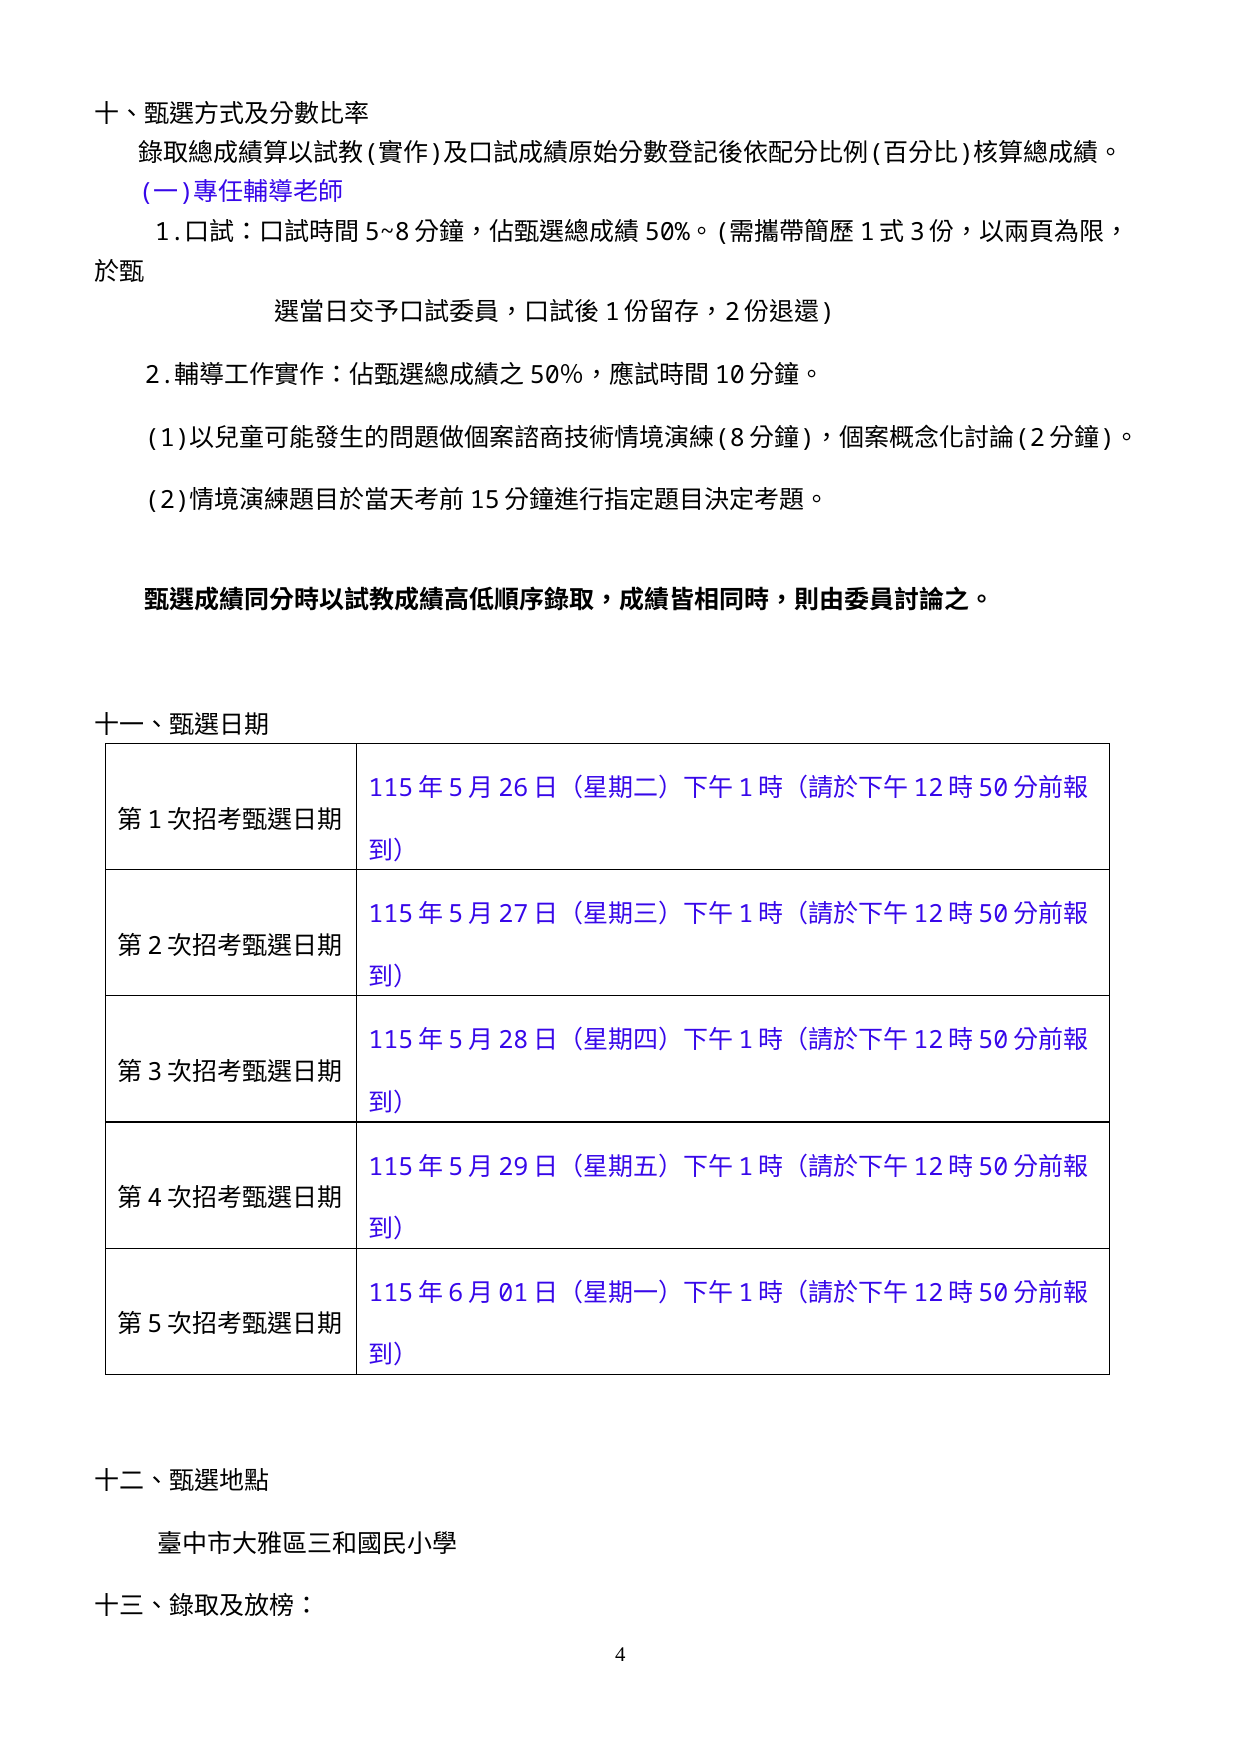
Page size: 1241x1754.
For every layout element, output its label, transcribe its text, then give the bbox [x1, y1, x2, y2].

text (一)專任輔導老師 [139, 172, 1146, 208]
table_header 第1次招考甄選日期 [106, 744, 356, 869]
text 2.輔導工作實作：佔甄選總成績之50％，應試時間10分鐘。 [144, 331, 1146, 393]
table_header 115年5月26日（星期二）下午1時（請於下午12時50分前報到） [357, 744, 1109, 869]
text (1)以兒童可能發生的問題做個案諮商技術情境演練(8分鐘)，個案概念化討論(2分鐘)。 [144, 393, 1146, 456]
text 1.口試：口試時間5~8分鐘，佔甄選總成績50%。(需攜帶簡歷1式3份，以兩頁為限，於甄 [94, 212, 1146, 288]
text 錄取總成績算以試教(實作)及口試成績原始分數登記後依配分比例(百分比)核算總成績。 [139, 132, 1146, 168]
text 甄選成績同分時以試教成績高低順序錄取，成績皆相同時，則由委員討論之。 [144, 556, 1146, 618]
text (2)情境演練題目於當天考前15分鐘進行指定題目決定考題。 [144, 456, 1146, 518]
table_cell 115年5月28日（星期四）下午1時（請於下午12時50分前報到） [357, 996, 1109, 1121]
text 十一、甄選日期 [94, 681, 1146, 743]
text 十二、甄選地點 [94, 1437, 1146, 1499]
table_cell 115年6月01日（星期一）下午1時（請於下午12時50分前報到） [357, 1249, 1109, 1373]
text 臺中市大雅區三和國民小學 [157, 1499, 1146, 1562]
table_cell 第2次招考甄選日期 [106, 870, 356, 995]
table_cell 第4次招考甄選日期 [106, 1123, 356, 1247]
text 十三、錄取及放榜： [94, 1562, 1146, 1624]
text 選當日交予口試委員，口試後1份留存，2份退還) [94, 291, 1146, 327]
table_cell 115年5月29日（星期五）下午1時（請於下午12時50分前報到） [357, 1123, 1109, 1247]
text 十、甄選方式及分數比率 [94, 69, 1146, 132]
table_cell 第3次招考甄選日期 [106, 996, 356, 1121]
table_cell 第5次招考甄選日期 [106, 1249, 356, 1373]
table_cell 115年5月27日（星期三）下午1時（請於下午12時50分前報到） [357, 870, 1109, 995]
